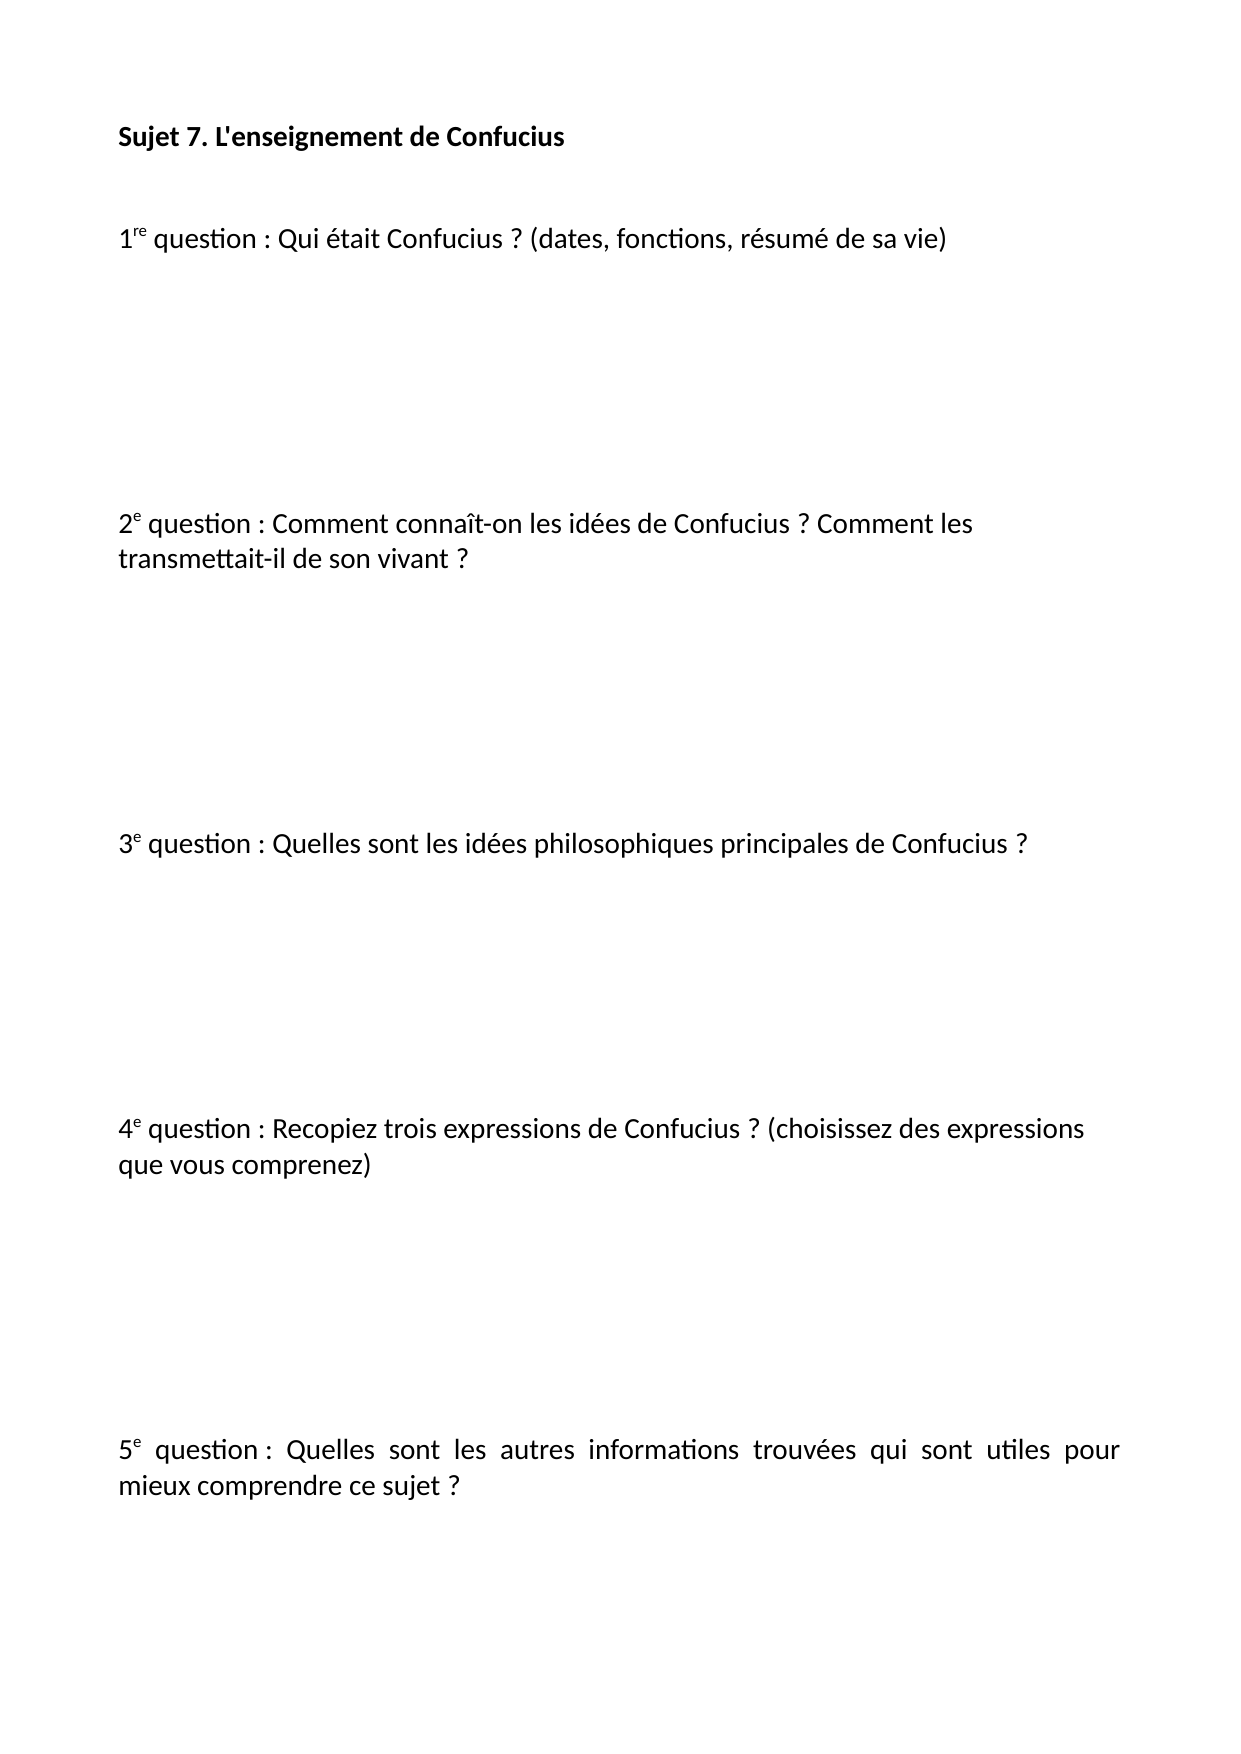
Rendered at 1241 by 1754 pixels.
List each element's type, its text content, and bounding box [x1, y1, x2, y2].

text Sujet 7. L'enseignement de Confucius [118, 118, 1122, 154]
text 2e question : Comment connaît-on les idées de Confucius ? Comment les transmettait-il de son vivant ? [118, 505, 1122, 576]
text 3e question : Quelles sont les idées philosophiques principales de Confucius ? [118, 826, 1122, 861]
text 5e question : Quelles sont les autres informations trouvées qui sont utiles pour mieux comprendre ce sujet ? [118, 1431, 1122, 1502]
text 4e question : Recopiez trois expressions de Confucius ? (choisissez des expressions que vous comprenez) [118, 1111, 1122, 1182]
text 1re question : Qui était Confucius ? (dates, fonctions, résumé de sa vie) [118, 220, 1122, 256]
